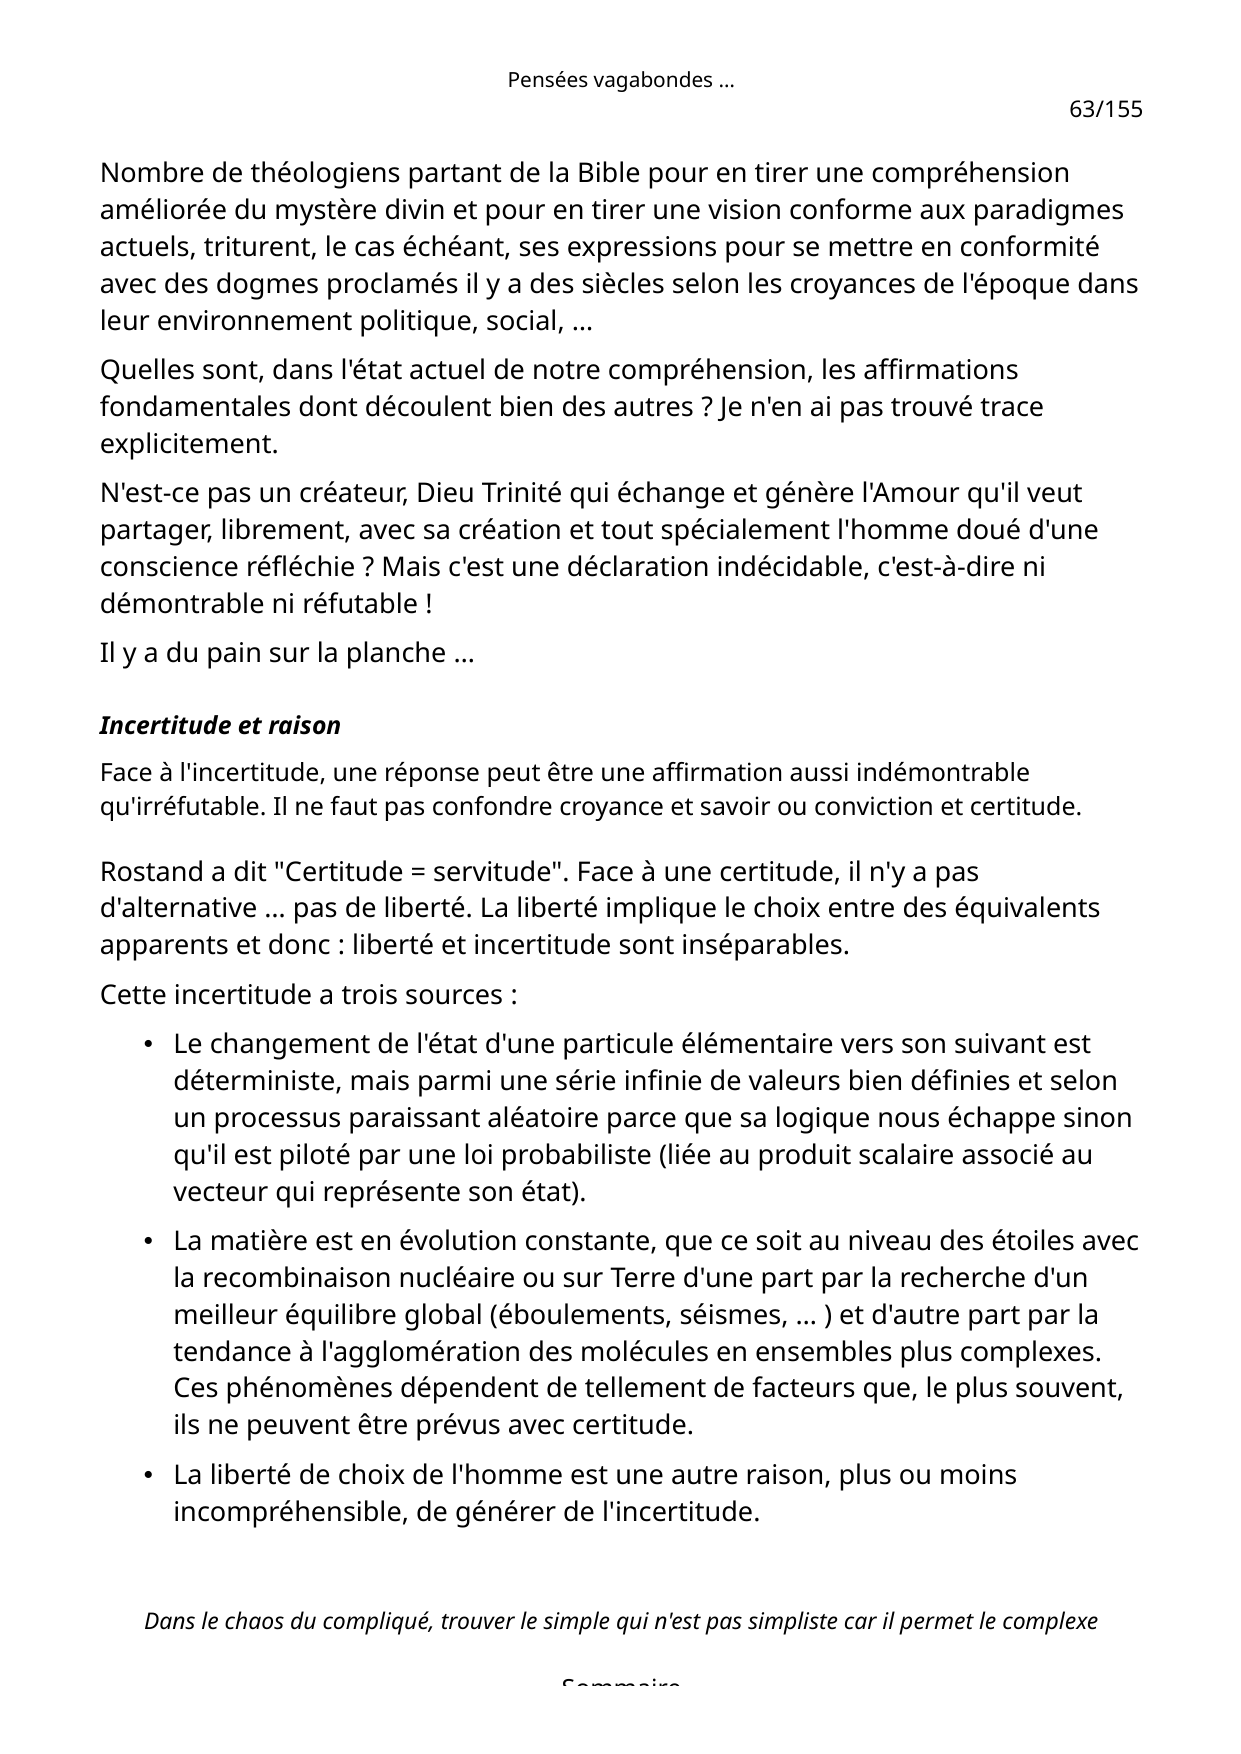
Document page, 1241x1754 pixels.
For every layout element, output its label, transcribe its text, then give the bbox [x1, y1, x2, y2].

text Nombre de théologiens partant de la Bible pour en tirer une compréhension améliorée du mystère divin et pour en tirer une vision conforme aux paradigmes actuels, triturent, le cas échéant, ses expressions pour se mettre en conformité avec des dogmes proclamés il y a des siècles selon les croyances de l'époque dans leur environnement politique, social, … [99, 154, 1143, 338]
text Rostand a dit "Certitude = servitude". Face à une certitude, il n'y a pas d'alternative … pas de liberté. La liberté implique le choix entre des équivalents apparents et donc : liberté et incertitude sont inséparables. [99, 852, 1143, 963]
subtitle Incertitude et raison [99, 708, 1143, 742]
list La liberté de choix de l'homme est une autre raison, plus ou moins incompréhensible, de générer de l'incertitude. [144, 1455, 1143, 1529]
text Face à l'incertitude, une réponse peut être une affirmation aussi indémontrable qu'irréfutable. Il ne faut pas confondre croyance et savoir ou conviction et certitude. [99, 754, 1084, 823]
text N'est-ce pas un créateur, Dieu Trinité qui échange et génère l'Amour qu'il veut partager, librement, avec sa création et tout spécialement l'homme doué d'une conscience réfléchie ? Mais c'est une déclaration indécidable, c'est-à-dire ni démontrable ni réfutable ! [99, 474, 1143, 621]
text Quelles sont, dans l'état actuel de notre compréhension, les affirmations fondamentales dont découlent bien des autres ? Je n'en ai pas trouvé trace explicitement. [99, 351, 1143, 461]
list La matière est en évolution constante, que ce soit au niveau des étoiles avec la recombinaison nucléaire ou sur Terre d'une part par la recherche d'un meilleur équilibre global (éboulements, séismes, … ) et d'autre part par la tendance à l'agglomération des molécules en ensembles plus complexes. Ces phénomènes dépendent de tellement de facteurs que, le plus souvent, ils ne peuvent être prévus avec certitude. [144, 1221, 1143, 1443]
text Cette incertitude a trois sources : [99, 975, 1143, 1012]
list Le changement de l'état d'une particule élémentaire vers son suivant est déterministe, mais parmi une série infinie de valeurs bien définies et selon un processus paraissant aléatoire parce que sa logique nous échappe sinon qu'il est piloté par une loi probabiliste (liée au produit scalaire associé au vecteur qui représente son état). [144, 1024, 1143, 1209]
text Il y a du pain sur la planche … [99, 634, 1143, 671]
